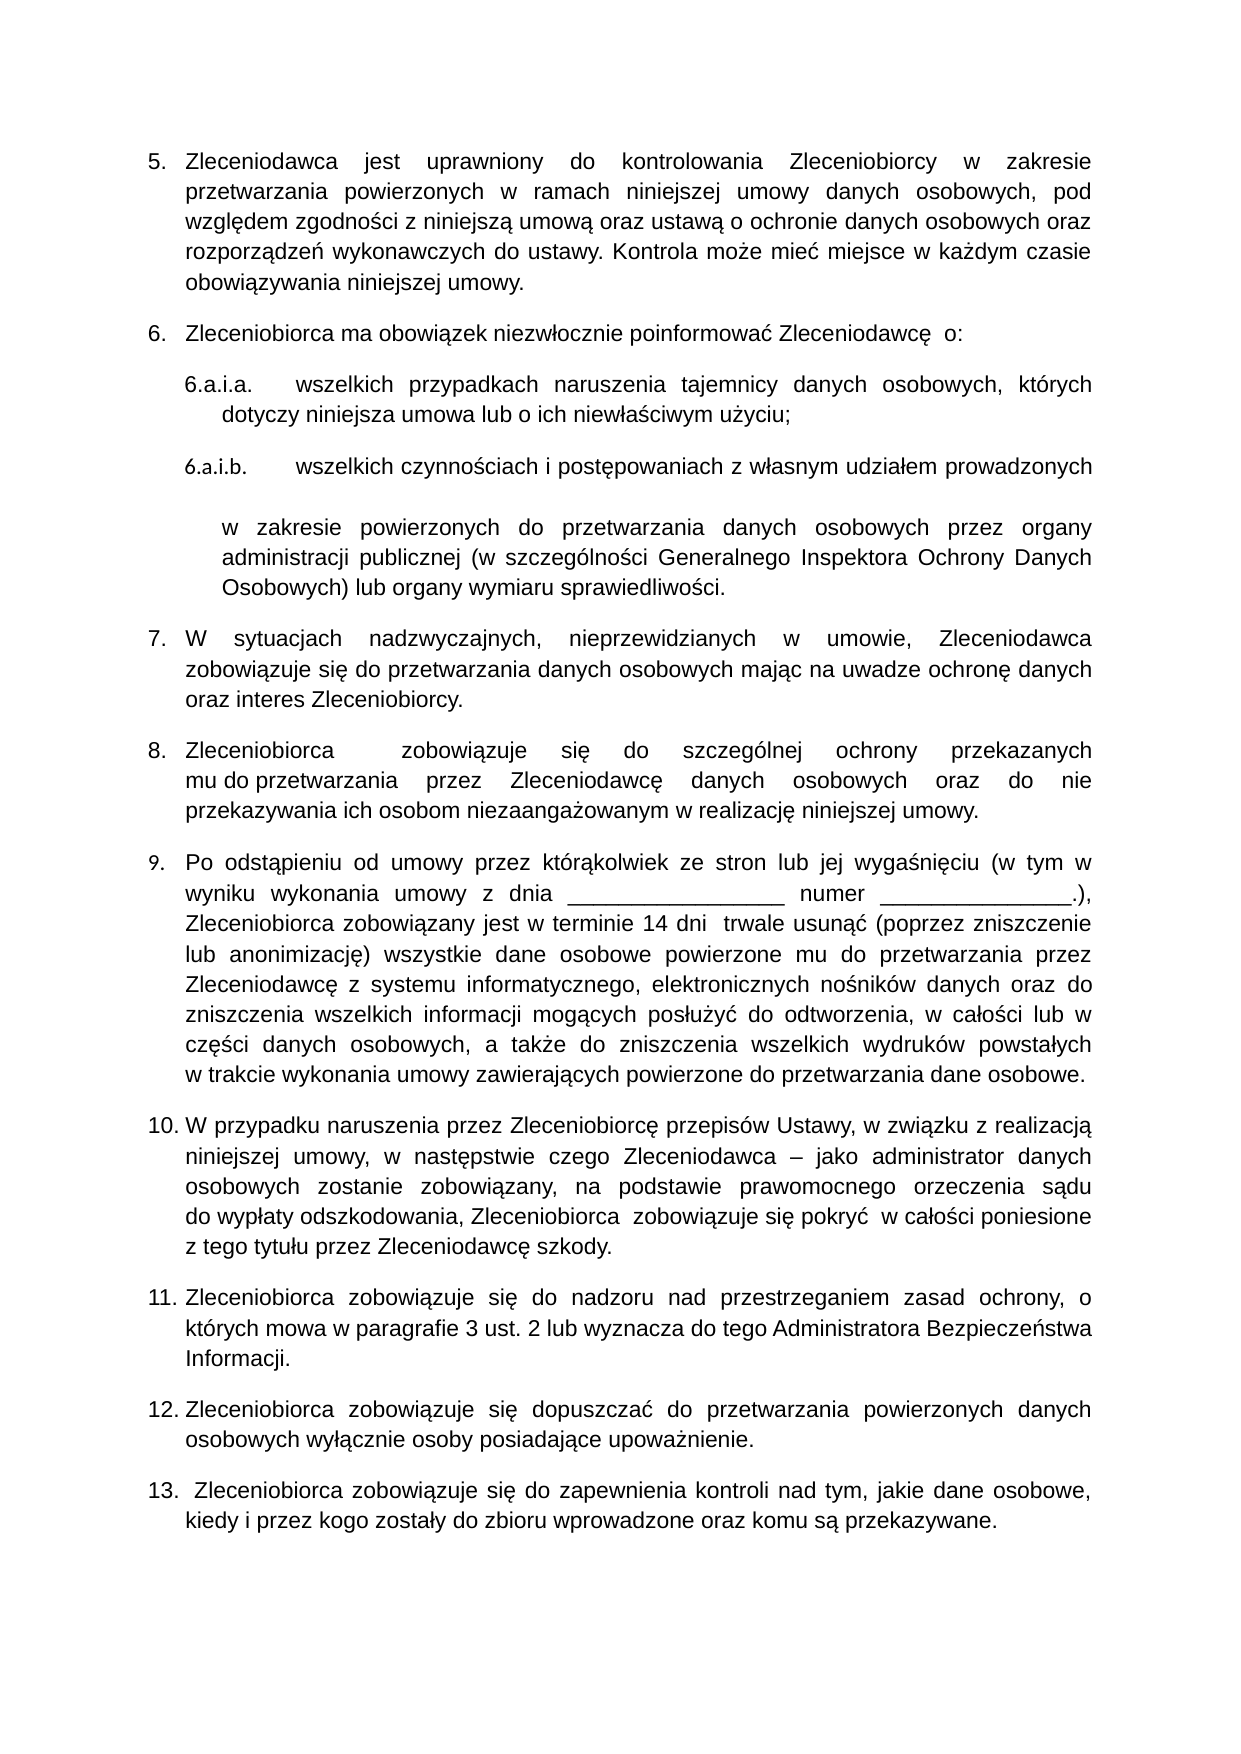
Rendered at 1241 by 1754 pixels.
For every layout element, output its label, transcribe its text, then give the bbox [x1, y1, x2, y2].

list Zleceniobiorca zobowiązuje się dopuszczać do przetwarzania powierzonych danych osobowych wyłącznie osoby posiadające upoważnienie. [148, 1396, 1092, 1452]
list wszelkich przypadkach naruszenia tajemnicy danych osobowych, których dotyczy niniejsza umowa lub o ich niewłaściwym użyciu; [184, 371, 1092, 427]
list W przypadku naruszenia przez Zleceniobiorcę przepisów Ustawy, w związku z realizacją niniejszej umowy, w następstwie czego Zleceniodawca – jako administrator danych osobowych zostanie zobowiązany, na podstawie prawomocnego orzeczenia sądu do wypłaty odszkodowania, Zleceniobiorca zobowiązuje się pokryć w całości poniesione z tego tytułu przez Zleceniodawcę szkody. [148, 1112, 1092, 1259]
list wszelkich czynnościach i postępowaniach z własnym udziałem prowadzonych w zakresie powierzonych do przetwarzania danych osobowych przez organy administracji publicznej (w szczególności Generalnego Inspektora Ochrony Danych Osobowych) lub organy wymiaru sprawiedliwości. [184, 452, 1092, 601]
list Zleceniobiorca zobowiązuje się do zapewnienia kontroli nad tym, jakie dane osobowe, kiedy i przez kogo zostały do zbioru wprowadzone oraz komu są przekazywane. [148, 1477, 1092, 1533]
list Po odstąpieniu od umowy przez którąkolwiek ze stron lub jej wygaśnięciu (w tym w wyniku wykonania umowy z dnia _________________ numer _______________.), Zleceniobiorca zobowiązany jest w terminie 14 dni trwale usunąć (poprzez zniszczenie lub anonimizację) wszystkie dane osobowe powierzone mu do przetwarzania przez Zleceniodawcę z systemu informatycznego, elektronicznych nośników danych oraz do zniszczenia wszelkich informacji mogących posłużyć do odtworzenia, w całości lub w części danych osobowych, a także do zniszczenia wszelkich wydruków powstałych w trakcie wykonania umowy zawierających powierzone do przetwarzania dane osobowe. [148, 848, 1092, 1088]
list Zleceniobiorca ma obowiązek niezwłocznie poinformować Zleceniodawcę o: [148, 319, 1092, 346]
list Zleceniobiorca zobowiązuje się do nadzoru nad przestrzeganiem zasad ochrony, o których mowa w paragrafie 3 ust. 2 lub wyznacza do tego Administratora Bezpieczeństwa Informacji. [148, 1284, 1092, 1371]
list Zleceniobiorca zobowiązuje się do szczególnej ochrony przekazanych mu do przetwarzania przez Zleceniodawcę danych osobowych oraz do nie przekazywania ich osobom niezaangażowanym w realizację niniejszej umowy. [148, 737, 1092, 823]
list Zleceniodawca jest uprawniony do kontrolowania Zleceniobiorcy w zakresie przetwarzania powierzonych w ramach niniejszej umowy danych osobowych, pod względem zgodności z niniejszą umową oraz ustawą o ochronie danych osobowych oraz rozporządzeń wykonawczych do ustawy. Kontrola może mieć miejsce w każdym czasie obowiązywania niniejszej umowy. [148, 148, 1092, 295]
list W sytuacjach nadzwyczajnych, nieprzewidzianych w umowie, Zleceniodawca zobowiązuje się do przetwarzania danych osobowych mając na uwadze ochronę danych oraz interes Zleceniobiorcy. [148, 625, 1092, 712]
